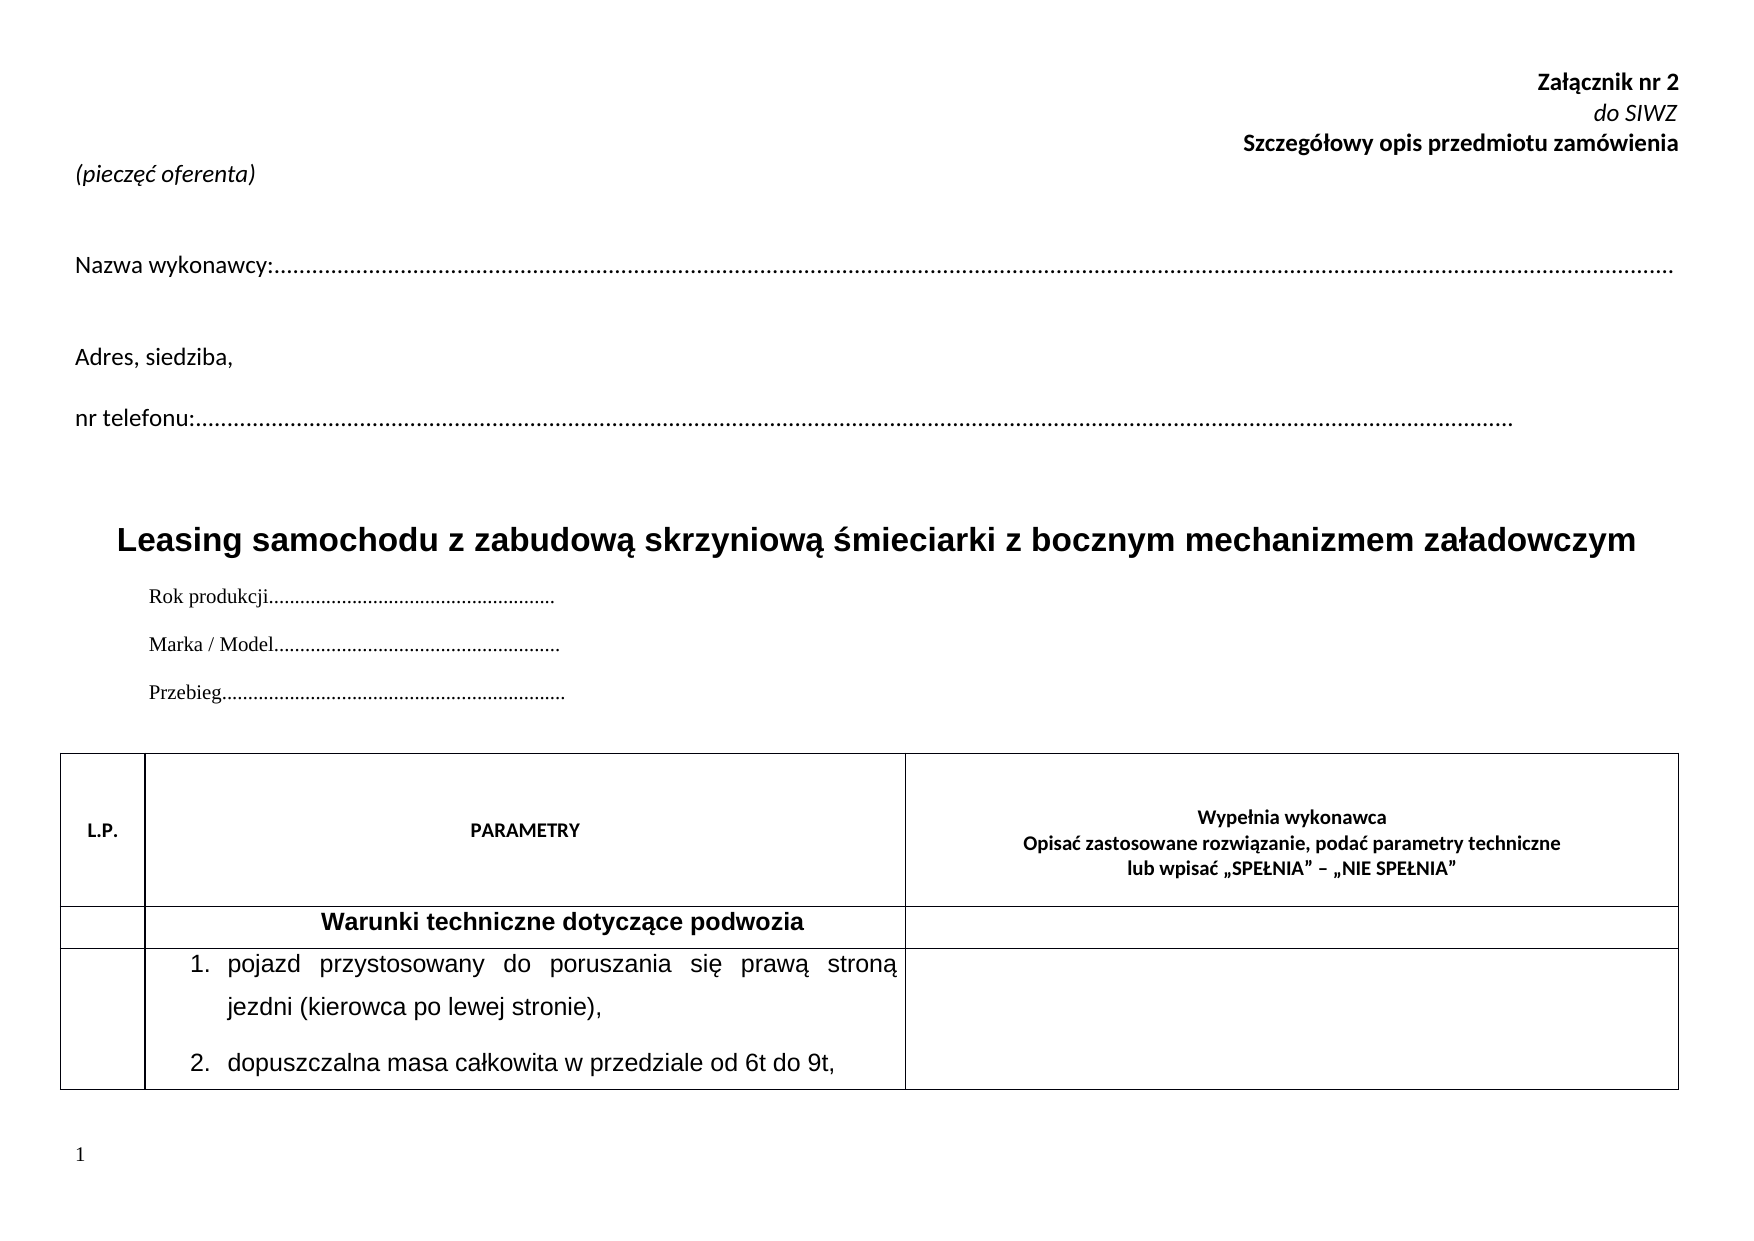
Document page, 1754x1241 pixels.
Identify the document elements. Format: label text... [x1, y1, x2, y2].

text Nazwa wykonawcy:.............................................................................................................................................................................................................................. [75, 249, 1679, 280]
text Marka / Model....................................................... [75, 632, 1679, 656]
text (pieczęć oferenta) [75, 158, 1679, 188]
text nr telefonu:................................................................................................................................................................................................................. [75, 402, 1679, 433]
text Załącznik nr 2 [75, 66, 1679, 97]
text Rok produkcji....................................................... [75, 584, 1679, 608]
table_cell [61, 907, 144, 948]
text do SIWZ Szczegółowy opis przedmiotu zamówienia [75, 97, 1679, 158]
table_cell [906, 949, 1678, 1089]
table_header PARAMETRY [146, 754, 905, 906]
table_cell pojazd przystosowany do poruszania się prawą stroną jezdni (kierowca po lewej stronie), dopuszczalna masa całkowita w przedziale od 6t do 9t, szerokość pojazdu do 2 200 mm wysokość pojazdu z zabudową do 2 900 mm, silnik wysokoprężny o mocy nie mniejszej niż 170 km, norma emisji spalin EURO 6, kabina kierowcy trzymiejscowa, klimatyzowana, Układ hamulcowy – hamulce tarczowe na obu osiach, z układem ABS, wspomaganie układu kierowniczego, rozstaw osi 3400 – 4400 mm radio, pełnowymiarowe koło zapasowe, centralny zamek ze zdalnym sterowaniem, osłony przeciw błotne na przednich i tylnych kołach, możliwość regulacji fotela kierowcy (ustawienie oparcia), wyposażenie w światła do jazdy dziennej, dopuszczalna ładowność na poziomie nie mniej niż 2100 kg [146, 949, 905, 1089]
text Adres, siedziba, [75, 341, 1679, 372]
table_cell [906, 907, 1678, 948]
table_header Wypełnia wykonawca Opisać zastosowane rozwiązanie, podać parametry techniczne lub wpisać „SPEŁNIA” – „NIE SPEŁNIA” [906, 754, 1678, 906]
table_header L.P. [61, 754, 144, 906]
subtitle Leasing samochodu z zabudową skrzyniową śmieciarki z bocznym mechanizmem załadowczym [75, 520, 1679, 558]
table_cell [61, 949, 144, 1089]
text Przebieg.................................................................. [75, 680, 1679, 704]
table_cell Warunki techniczne dotyczące podwozia [146, 907, 905, 948]
